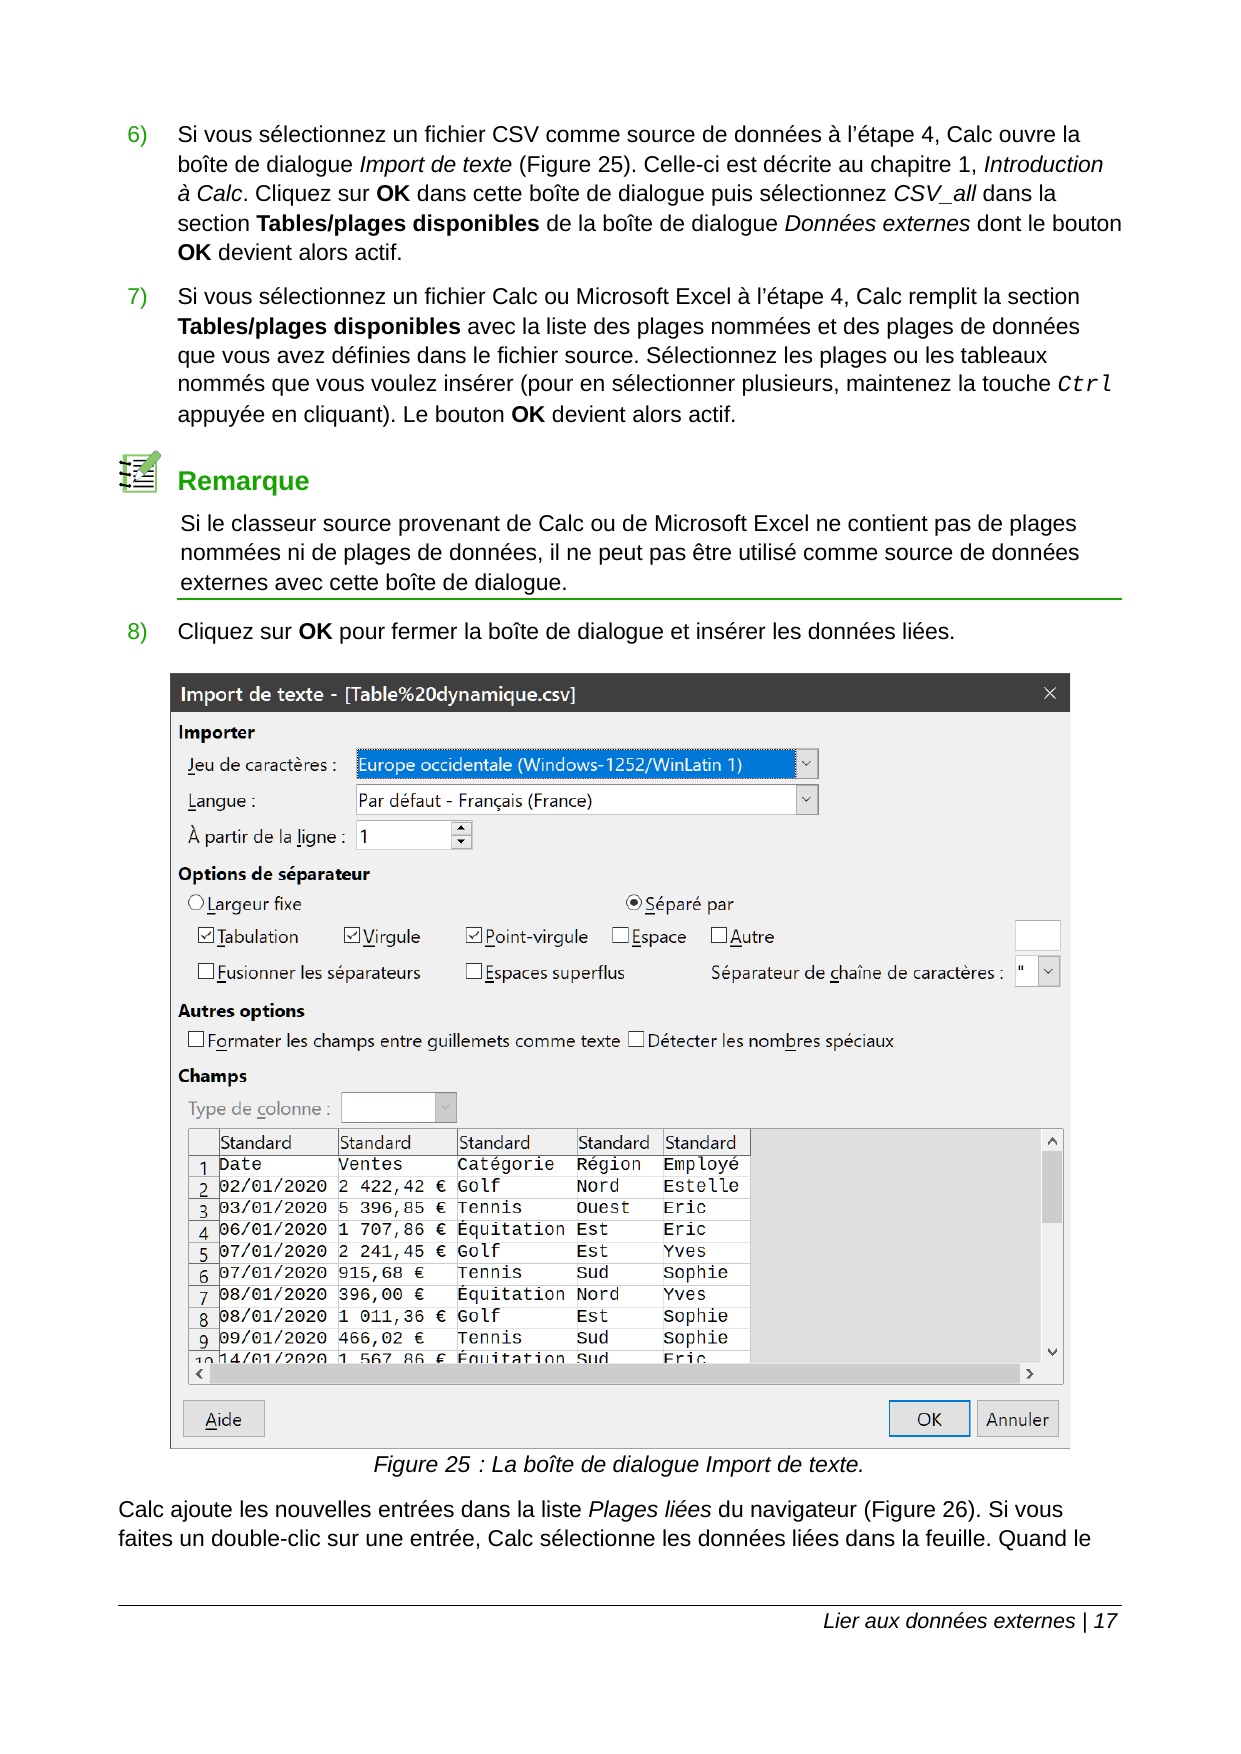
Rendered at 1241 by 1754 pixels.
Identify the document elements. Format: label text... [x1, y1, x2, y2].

list Cliquez sur OK pour fermer la boîte de dialogue et insérer les données liées. [148, 614, 1122, 644]
text Figure 25 : La boîte de dialogue Import de texte. [118, 1448, 1122, 1478]
list Si vous sélectionnez un fichier Calc ou Microsoft Excel à l’étape 4, Calc remplit la section Tables/plages disponibles avec la liste des plages nommées et des plages de données que vous avez définies dans le fichier source. Sélectionnez les plages ou les tableaux nommés que vous voulez insérer (pour en sélectionner plusieurs, maintenez la touche Ctrl appuyée en cliquant). Le bouton OK devient alors actif. [148, 280, 1122, 427]
list Si vous sélectionnez un fichier CSV comme source de données à l’étape 4, Calc ouvre la boîte de dialogue Import de texte (Figure 25). Celle-ci est décrite au chapitre 1, Introduction à Calc. Cliquez sur OK dans cette boîte de dialogue puis sélectionnez CSV_all dans la section Tables/plages disponibles de la boîte de dialogue Données externes dont le bouton OK devient alors actif. [148, 118, 1122, 266]
list Remarque [118, 449, 1122, 496]
picture [170, 673, 1071, 1449]
text Si le classeur source provenant de Calc ou de Microsoft Excel ne contient pas de plages nommées ni de plages de données, il ne peut pas être utilisé comme source de données externes avec cette boîte de dialogue. [177, 503, 1122, 598]
text Calc ajoute les nouvelles entrées dans la liste Plages liées du navigateur (Figure 26). Si vous faites un double-clic sur une entrée, Calc sélectionne les données liées dans la feuille. Quand le [118, 1492, 1122, 1551]
